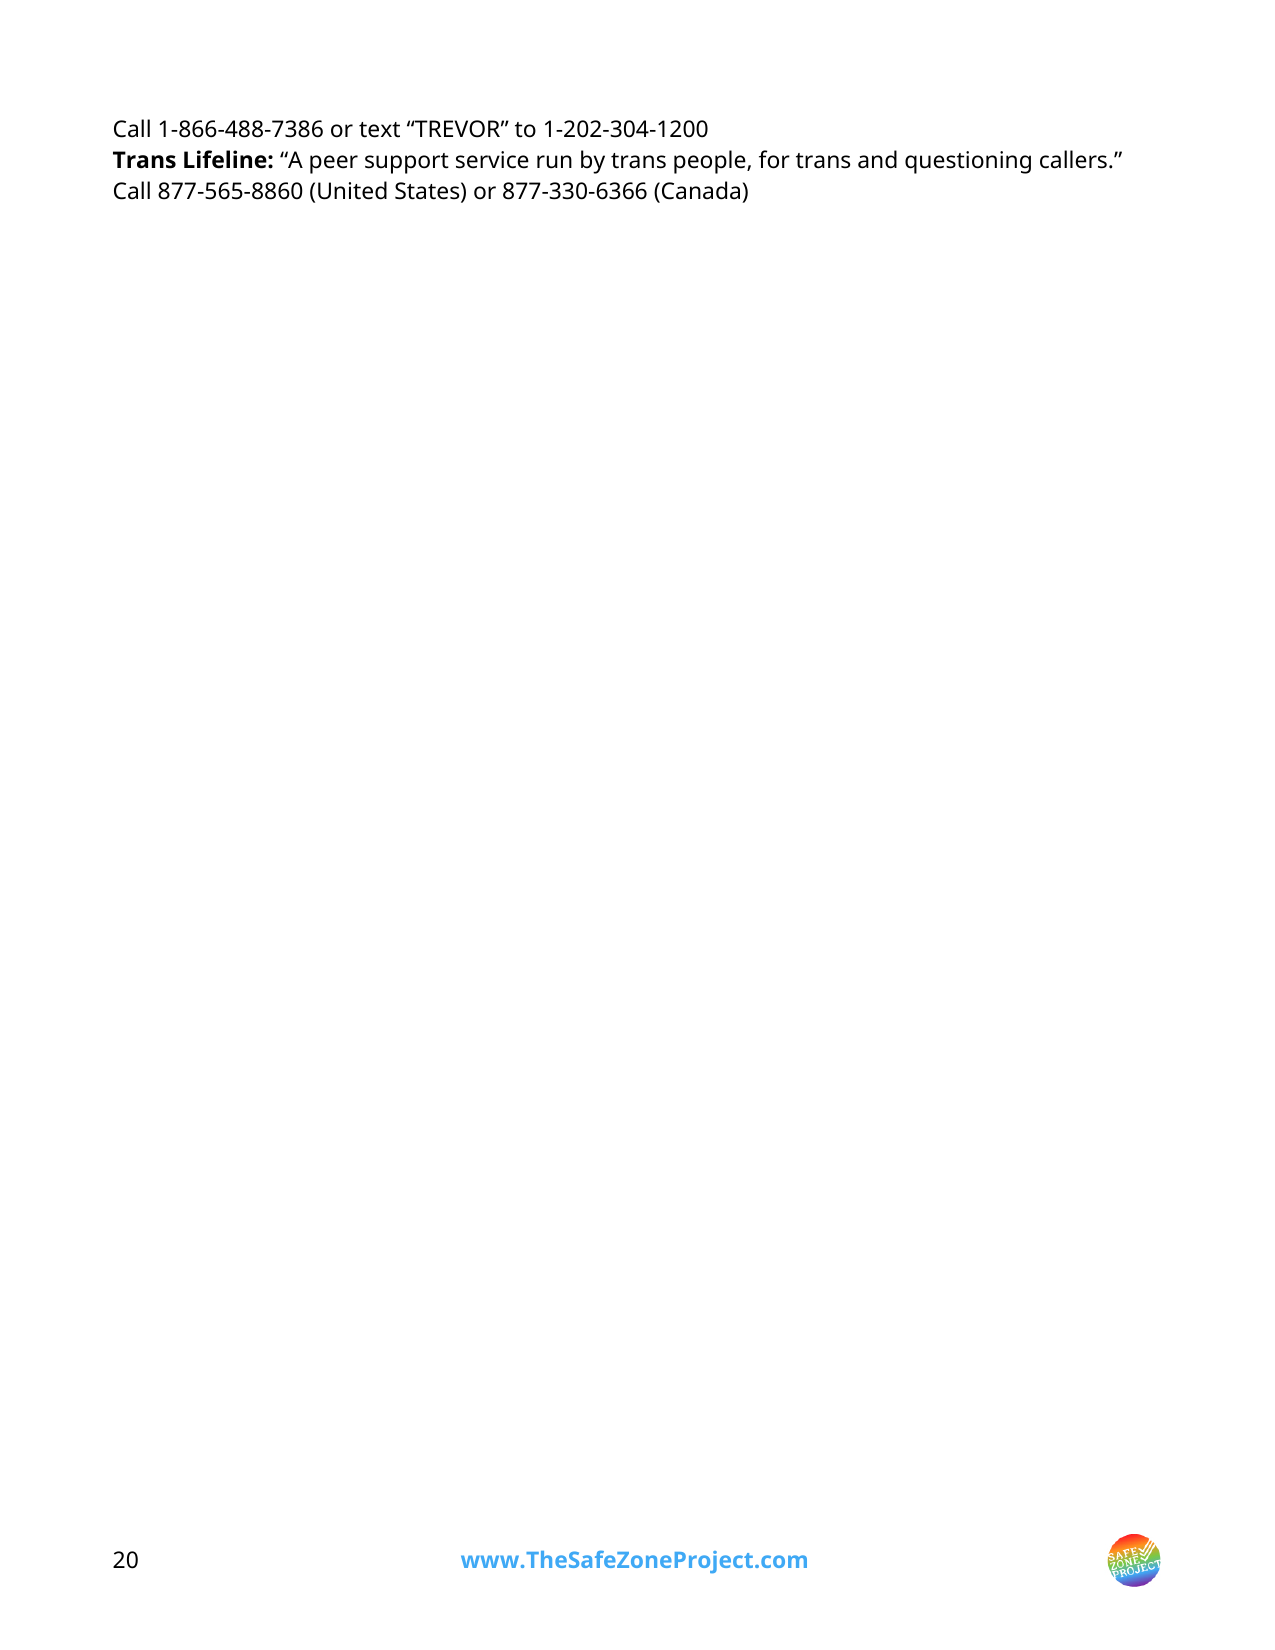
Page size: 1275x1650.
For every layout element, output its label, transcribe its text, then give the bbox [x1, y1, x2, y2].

text Call 1-866-488-7386 or text “TREVOR” to 1-202-304-1200 [112, 112, 1162, 144]
text Trans Lifeline: “A peer support service run by trans people, for trans and questioning callers.” Call 877-565-8860 (United States) or 877-330-6366 (Canada) [112, 144, 1162, 206]
picture [1104, 1530, 1163, 1589]
